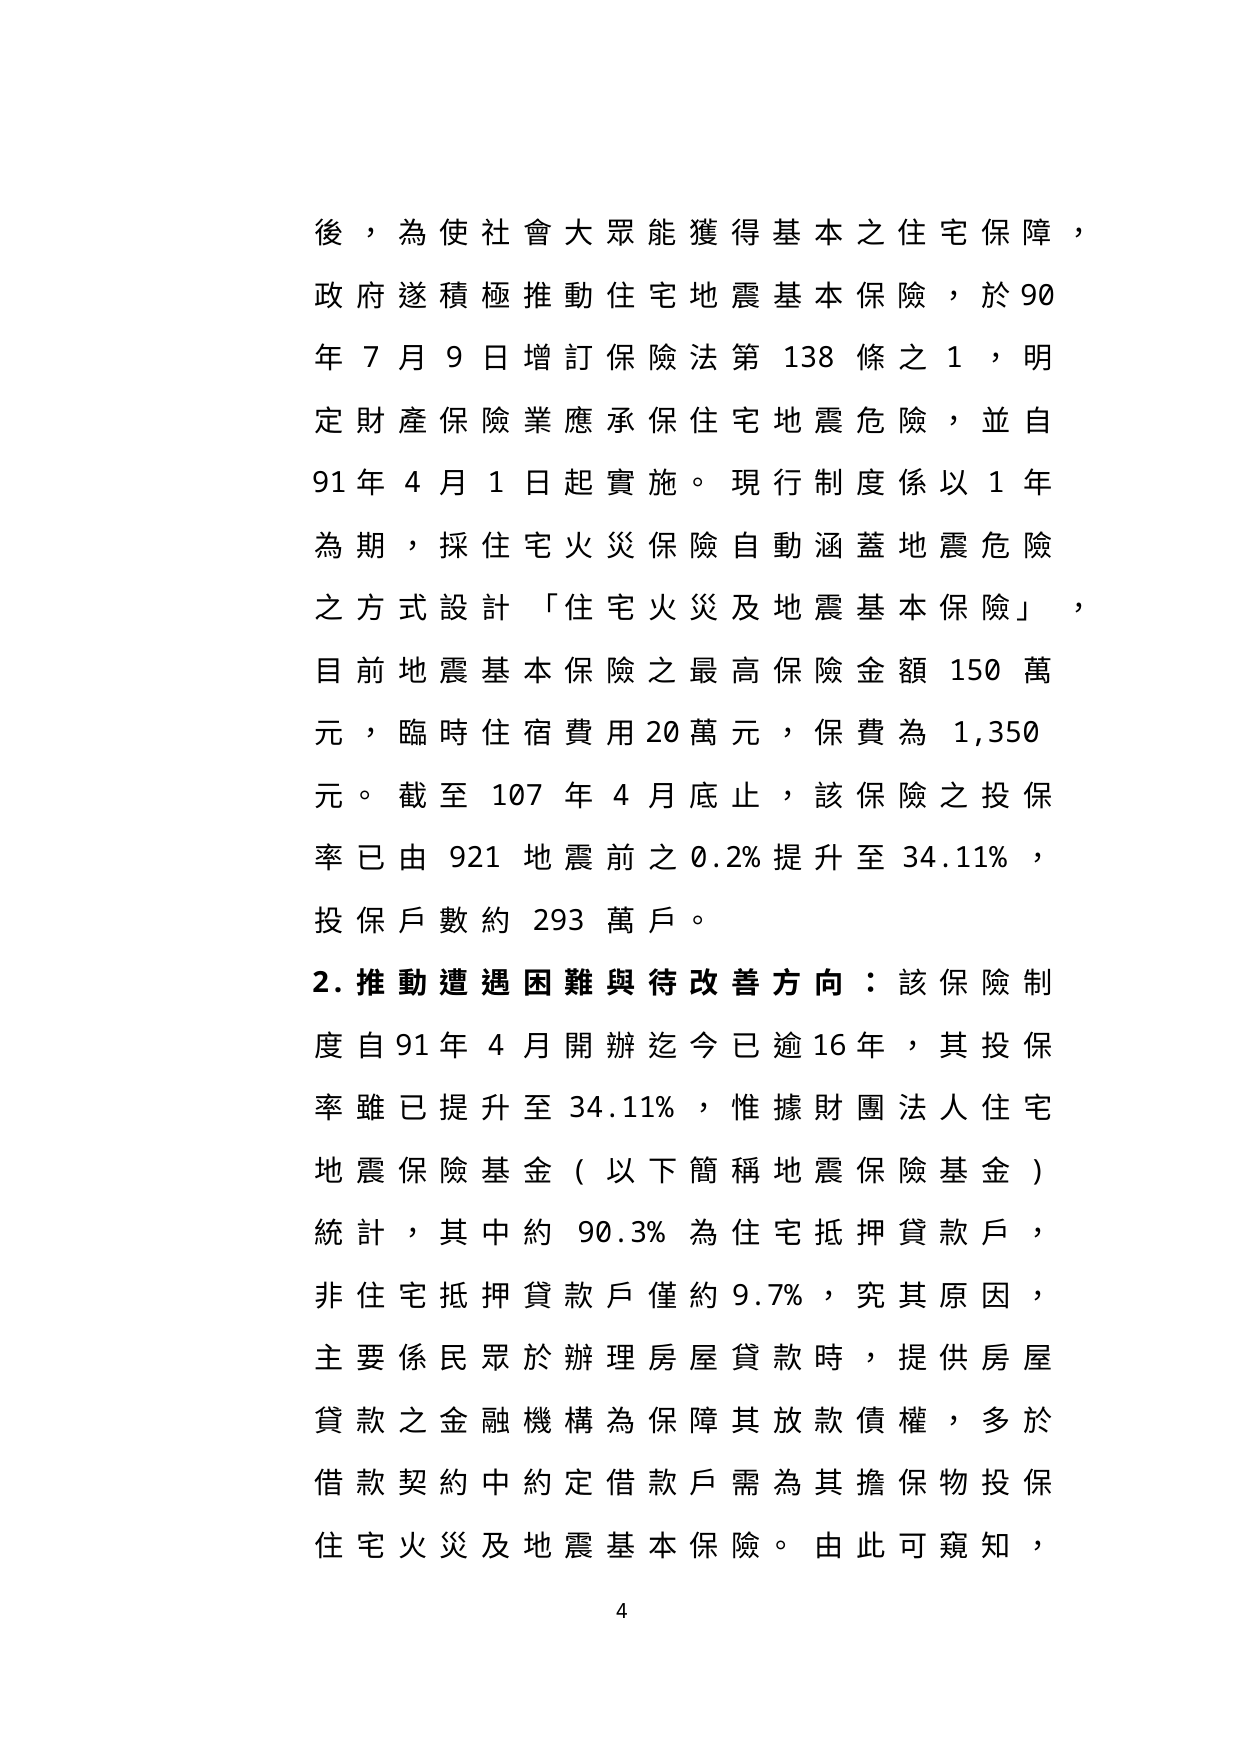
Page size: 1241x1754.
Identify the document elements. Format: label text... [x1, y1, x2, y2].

text 2.推動遭遇困難與待改善方向：該保險制度自91年4月開辦迄今已逾16年，其投保率雖已提升至34.11%，惟據財團法人住宅地震保險基金(以下簡稱地震保險基金)統計，其中約90.3%為住宅抵押貸款戶，非住宅抵押貸款戶僅約9.7%，究其原因，主要係民眾於辦理房屋貸款時，提供房屋貸款之金融機構為保障其放款債權，多於借款契約中約定借款戶需為其擔保物投保住宅火災及地震基本保險。由此可窺知， [272, 939, 1058, 1564]
text 1.住宅地震基本保險實施概況：921地震後，為使社會大眾能獲得基本之住宅保障，政府遂積極推動住宅地震基本保險，於90年7月9日增訂保險法第138條之1，明定財產保險業應承保住宅地震危險，並自91年4月1日起實施。現行制度係以1年為期，採住宅火災保險自動涵蓋地震危險之方式設計「住宅火災及地震基本保險」，目前地震基本保險之最高保險金額150萬元，臨時住宿費用20萬元，保費為1,350元。截至107年4月底止，該保險之投保率已由921地震前之0.2%提升至34.11%，投保戶數約293萬戶。 [272, 189, 1058, 939]
